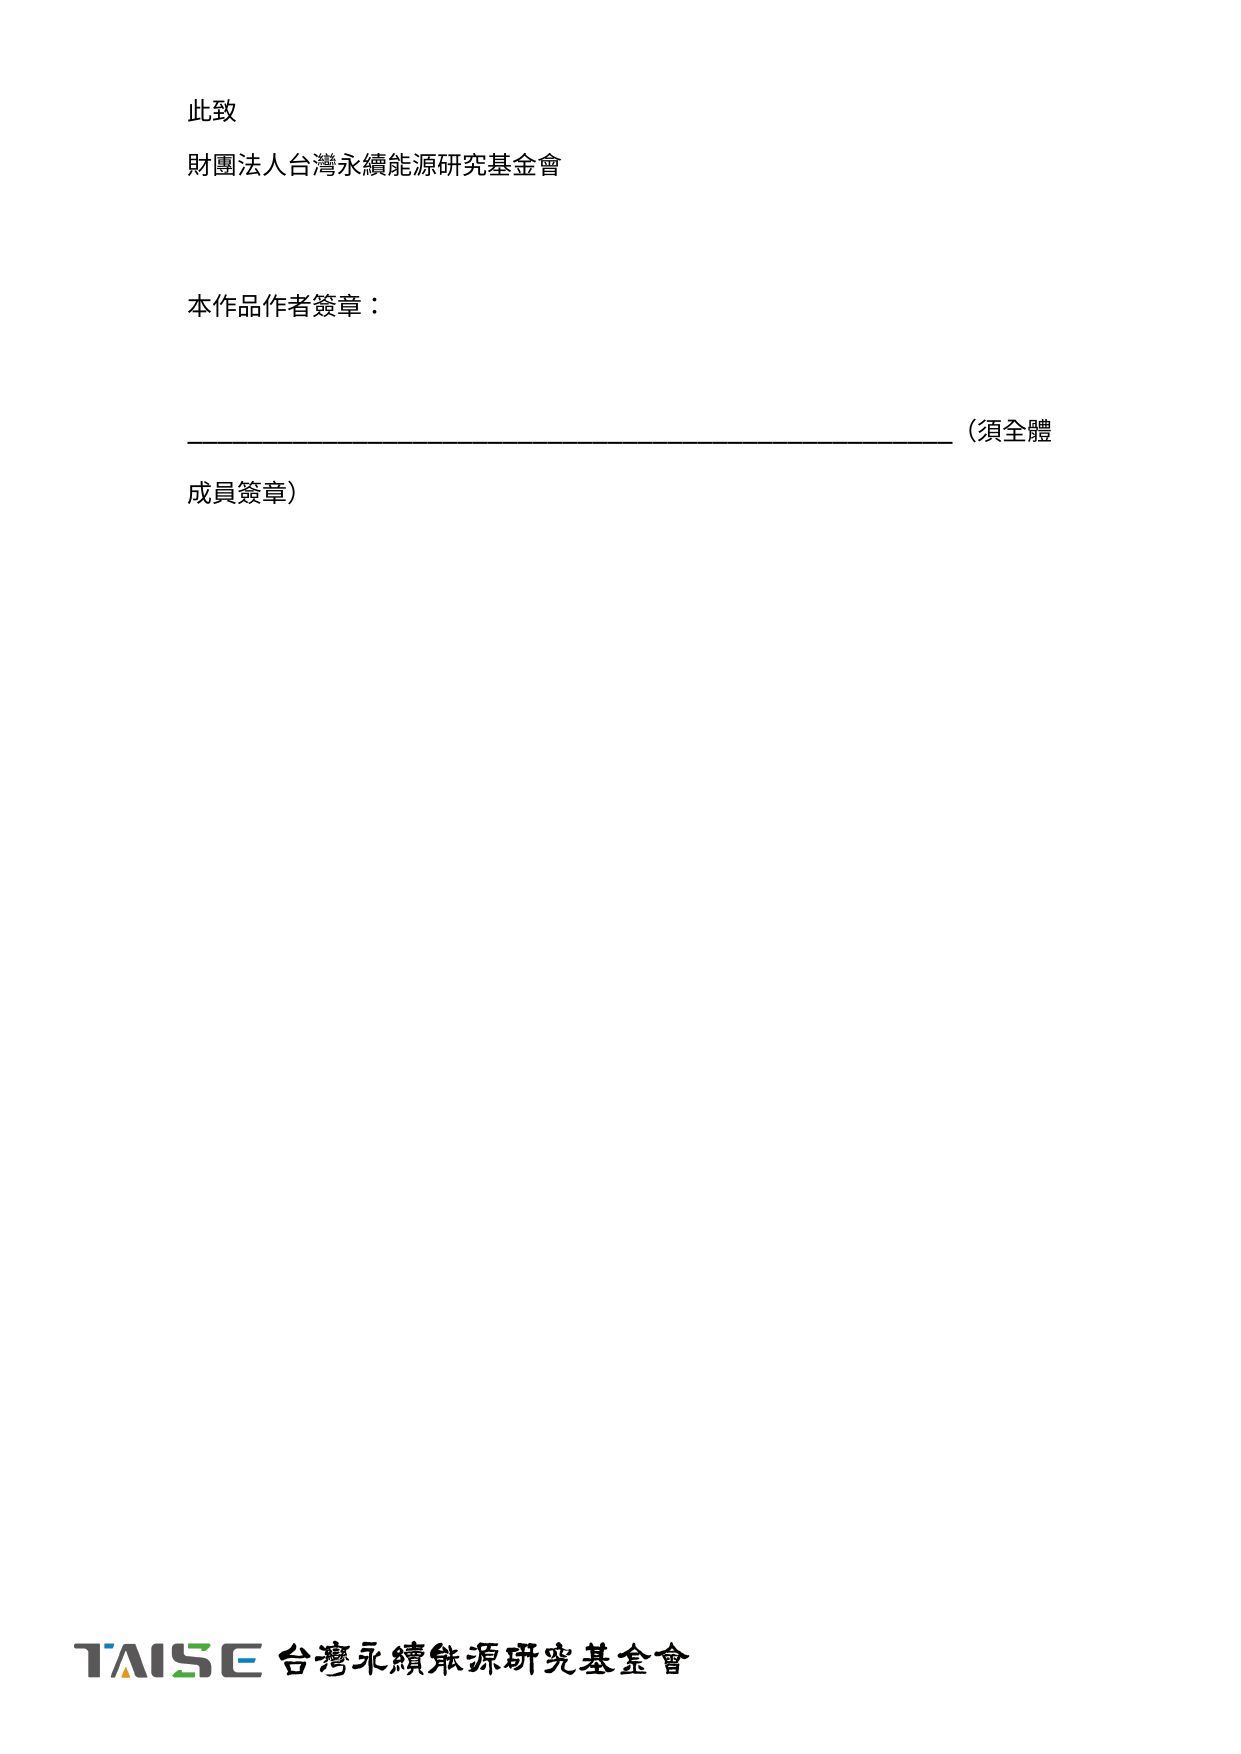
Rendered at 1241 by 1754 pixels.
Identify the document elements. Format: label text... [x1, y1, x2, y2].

text 本作品作者簽章： [187, 262, 1053, 325]
text 財團法人台灣永續能源研究基金會 [187, 146, 1053, 182]
text ___________________________________________________（須全體成員簽章） [187, 387, 1053, 512]
text 此致 [187, 91, 1053, 127]
